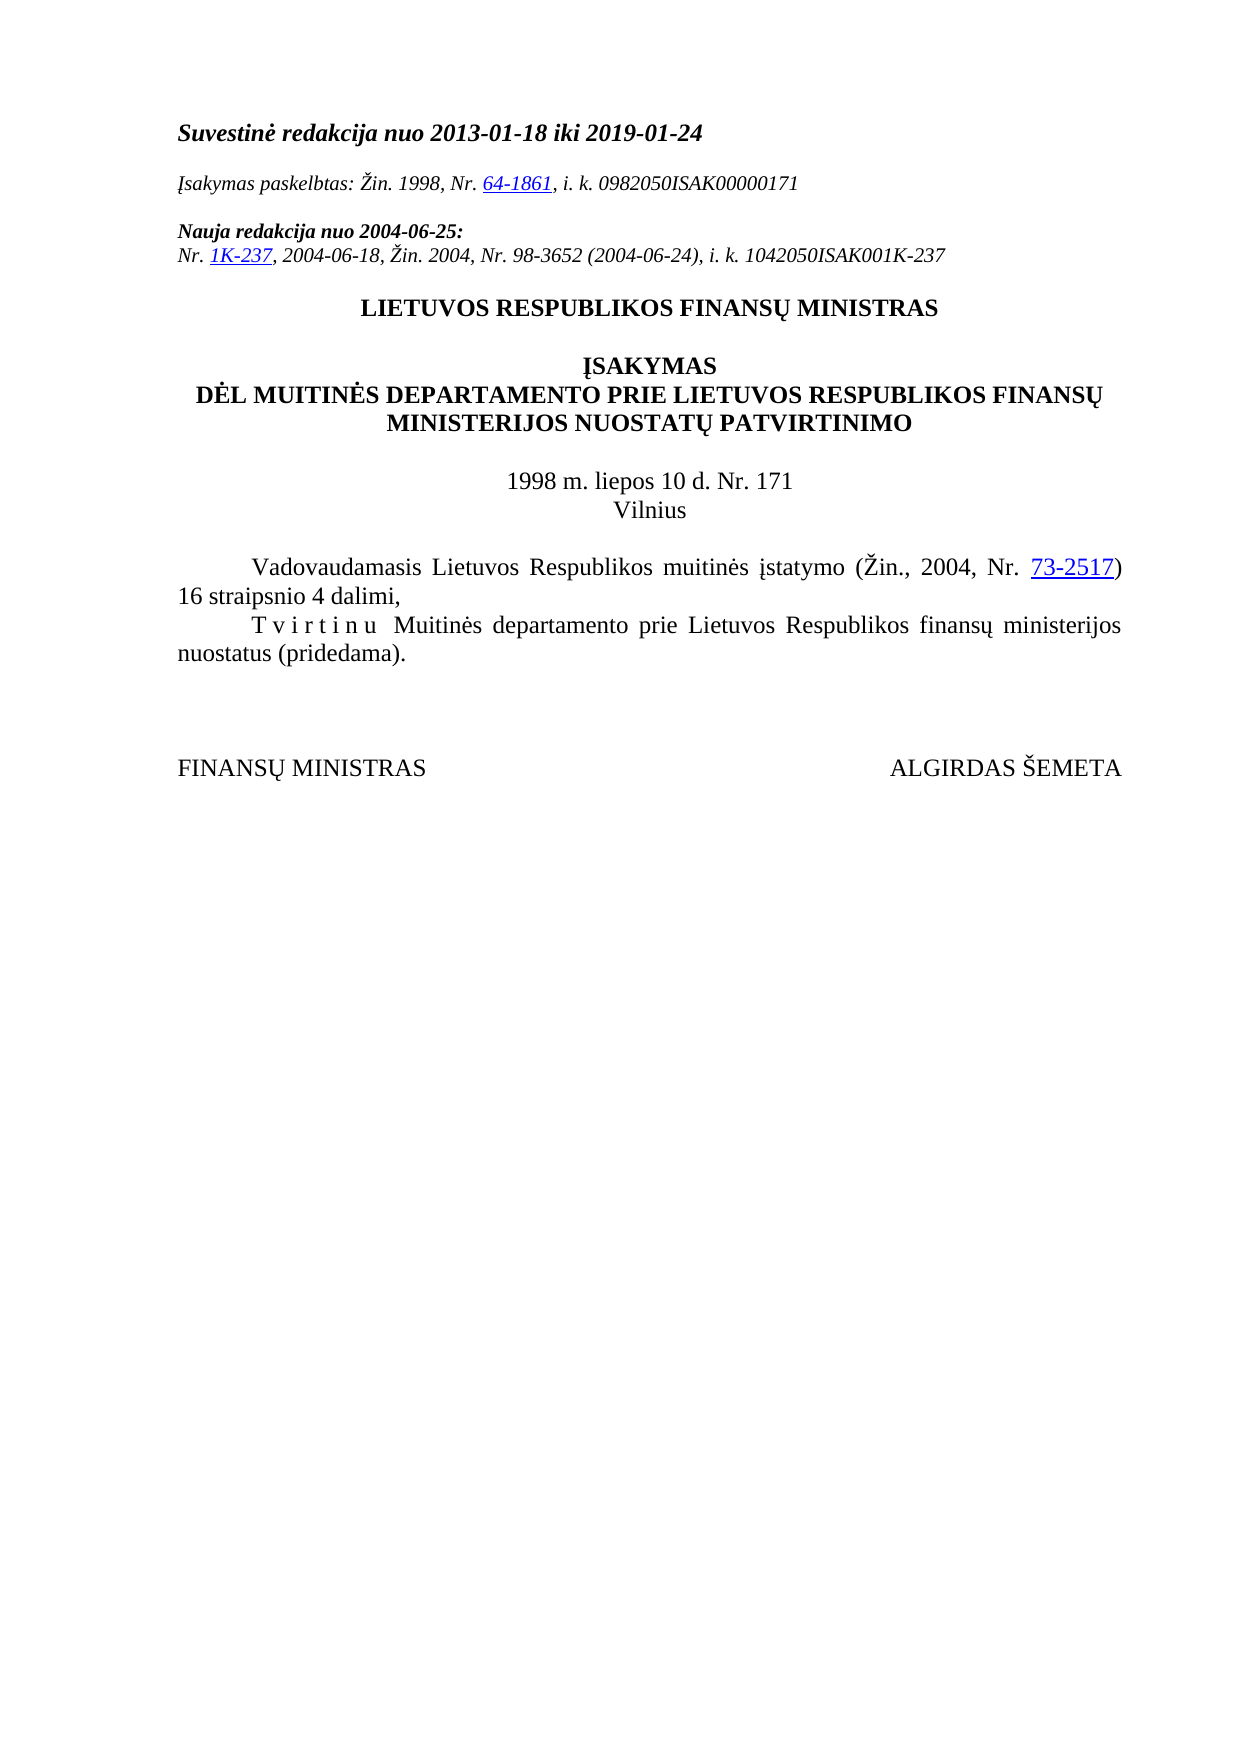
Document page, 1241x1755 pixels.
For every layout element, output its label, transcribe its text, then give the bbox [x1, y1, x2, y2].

text FINANSŲ MINISTRAS ALGIRDAS ŠEMETA [177, 753, 1122, 782]
text DĖL MUITINĖS DEPARTAMENTO PRIE LIETUVOS RESPUBLIKOS FINANSŲ MINISTERIJOS NUOSTATŲ PATVIRTINIMO [177, 380, 1122, 437]
text Įsakymas paskelbtas: Žin. 1998, Nr. 64-1861, i. k. 0982050ISAK00000171 [177, 171, 1122, 195]
text Vadovaudamasis Lietuvos Respublikos muitinės įstatymo (Žin., 2004, Nr. 73-2517) 16 straipsnio 4 dalimi, [177, 552, 1122, 610]
text Tvirtinu Muitinės departamento prie Lietuvos Respublikos finansų ministerijos nuostatus (pridedama). [177, 610, 1122, 667]
text Nr. 1K-237, 2004-06-18, Žin. 2004, Nr. 98-3652 (2004-06-24), i. k. 1042050ISAK001K-237 [177, 243, 1122, 267]
text LIETUVOS RESPUBLIKOS FINANSŲ MINISTRAS [177, 293, 1122, 322]
text Vilnius [177, 495, 1122, 523]
text ĮSAKYMAS [177, 351, 1122, 380]
text Suvestinė redakcija nuo 2013-01-18 iki 2019-01-24 [177, 118, 1122, 147]
text 1998 m. liepos 10 d. Nr. 171 [177, 466, 1122, 495]
text Nauja redakcija nuo 2004-06-25: [177, 219, 1122, 243]
